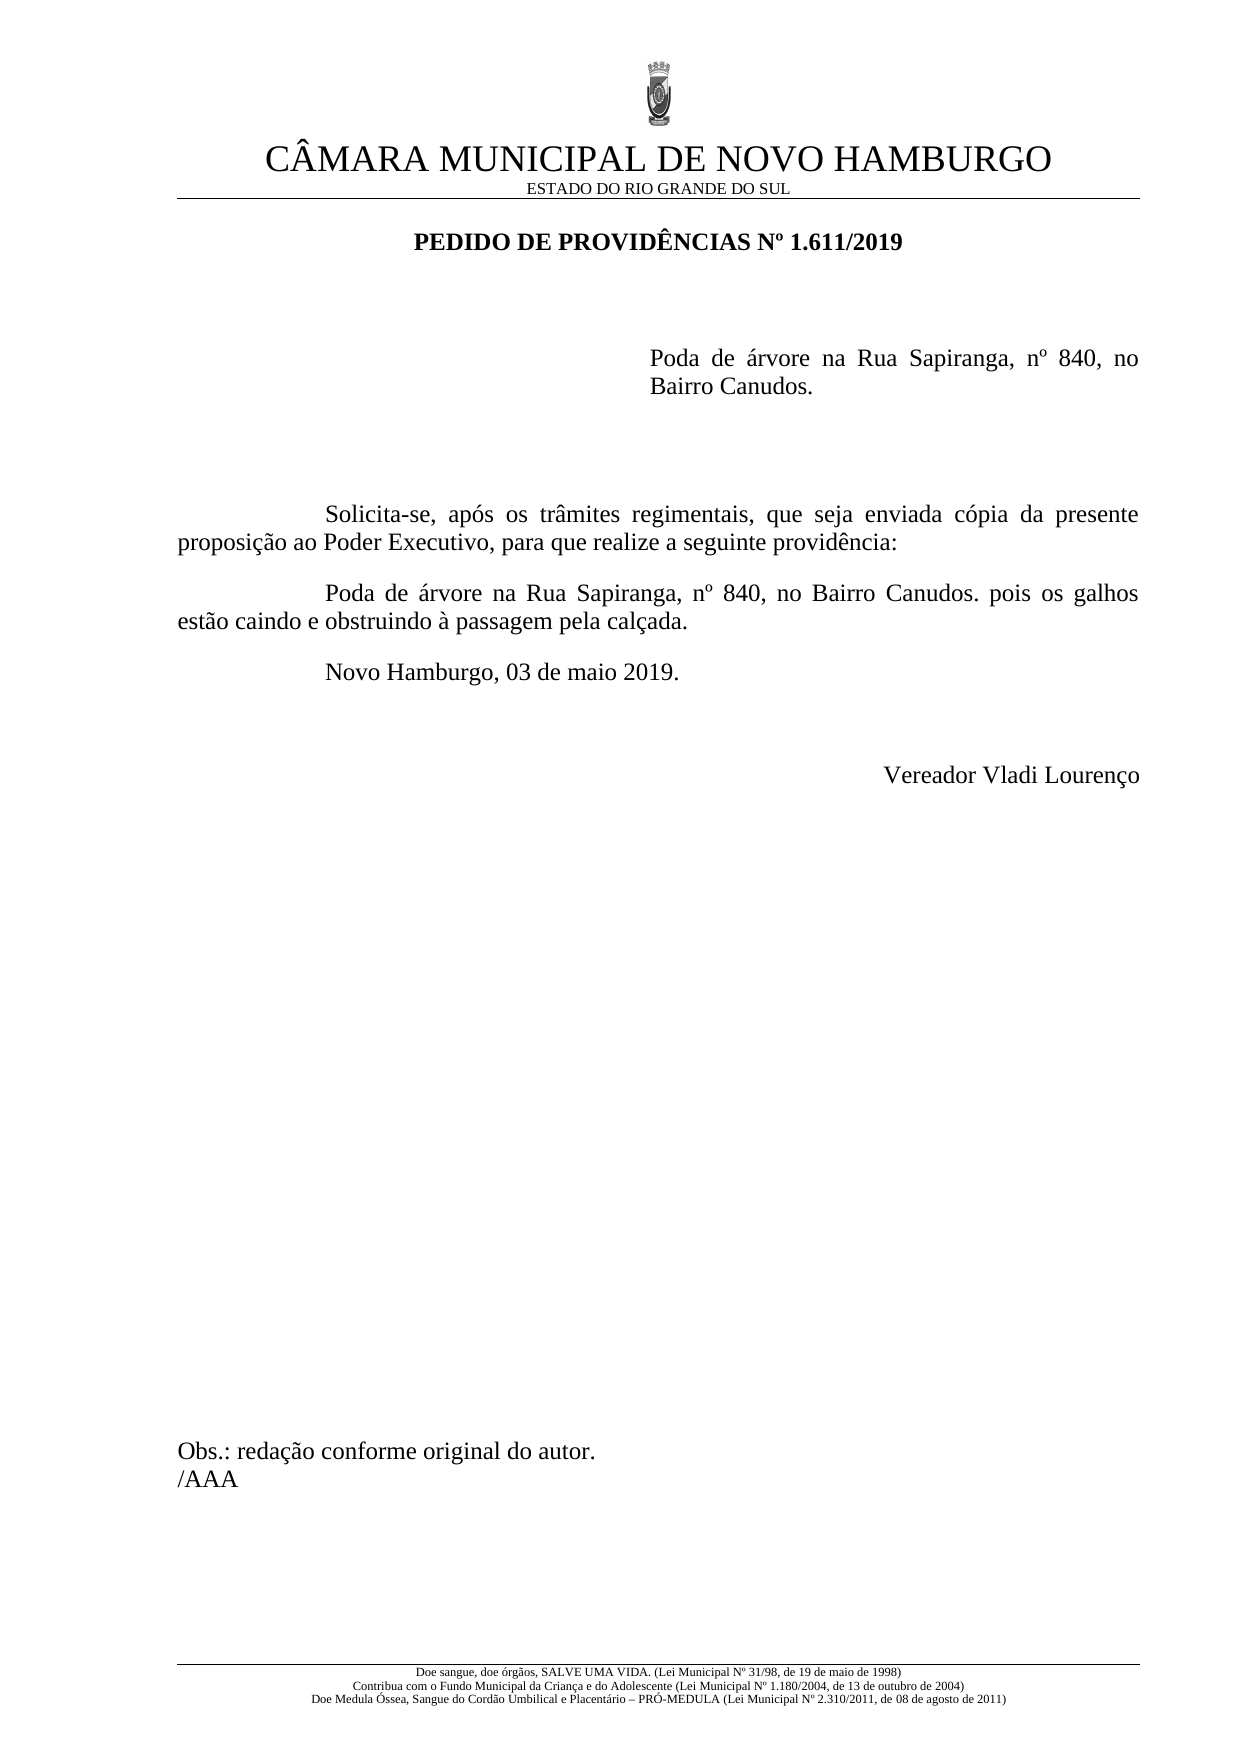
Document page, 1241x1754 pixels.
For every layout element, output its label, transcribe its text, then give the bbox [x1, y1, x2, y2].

text Vereador Vladi Lourenço [177, 761, 1140, 788]
text Poda de árvore na Rua Sapiranga, nº 840, no Bairro Canudos. pois os galhos estão caindo e obstruindo à passagem pela calçada. [177, 579, 1140, 635]
text Novo Hamburgo, 03 de maio 2019. [177, 658, 1140, 686]
text PEDIDO DE PROVIDÊNCIAS Nº 1.611/2019 [177, 228, 1140, 256]
text Obs.: redação conforme original do autor. [177, 1437, 1140, 1465]
text Poda de árvore na Rua Sapiranga, nº 840, no Bairro Canudos. [649, 344, 1140, 400]
text Solicita-se, após os trâmites regimentais, que seja enviada cópia da presente proposição ao Poder Executivo, para que realize a seguinte providência: [177, 500, 1140, 556]
text /AAA [177, 1465, 1140, 1493]
